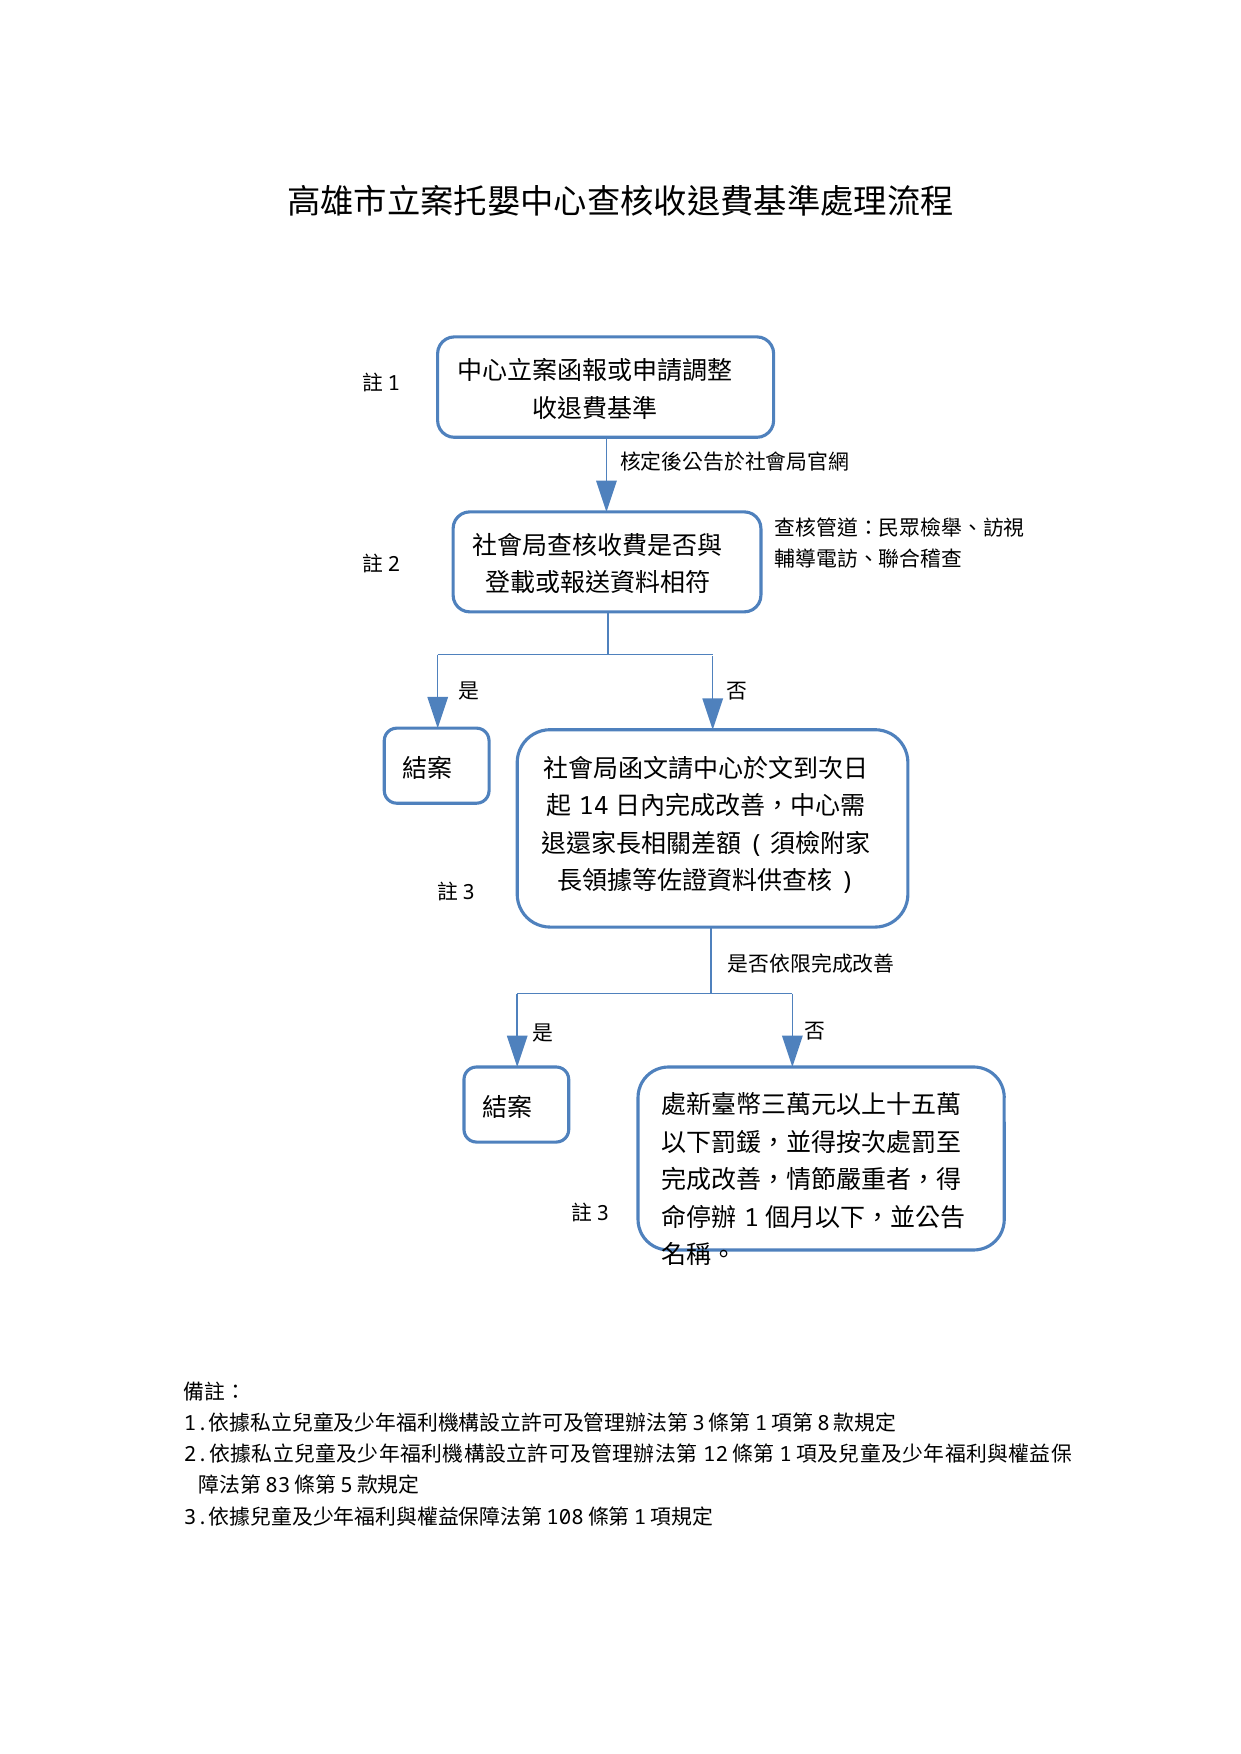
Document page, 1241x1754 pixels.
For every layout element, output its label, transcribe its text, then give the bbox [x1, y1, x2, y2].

text 是 [532, 1004, 548, 1050]
text 是 [459, 662, 474, 690]
text 高雄市立案托嬰中心查核收退費基準處理流程 [187, 157, 1053, 219]
text 否 [726, 662, 741, 708]
text 註1 [362, 360, 407, 397]
text 3.依據兒童及少年福利與權益保障法第108條第1項規定 [184, 1499, 1072, 1530]
text 註2 [362, 542, 407, 578]
text 備註： [184, 1374, 1072, 1405]
text 註3 [571, 1190, 616, 1227]
text 是 [459, 696, 474, 708]
text 否 [804, 1014, 885, 1045]
text 核定後公告於社會局官網 [620, 440, 860, 475]
text 查核管道：民眾檢舉、訪視輔導電訪、聯合稽查 [774, 511, 1029, 573]
text 是否依限完成改善 [728, 934, 1046, 977]
text 1.依據私立兒童及少年福利機構設立許可及管理辦法第3條第1項第8款規定 [184, 1405, 1072, 1437]
text 註3 [437, 869, 482, 906]
text 2.依據私立兒童及少年福利機構設立許可及管理辦法第12條第1項及兒童及少年福利與權益保障法第83條第5款規定 [184, 1437, 1072, 1499]
text 是 [459, 691, 468, 698]
